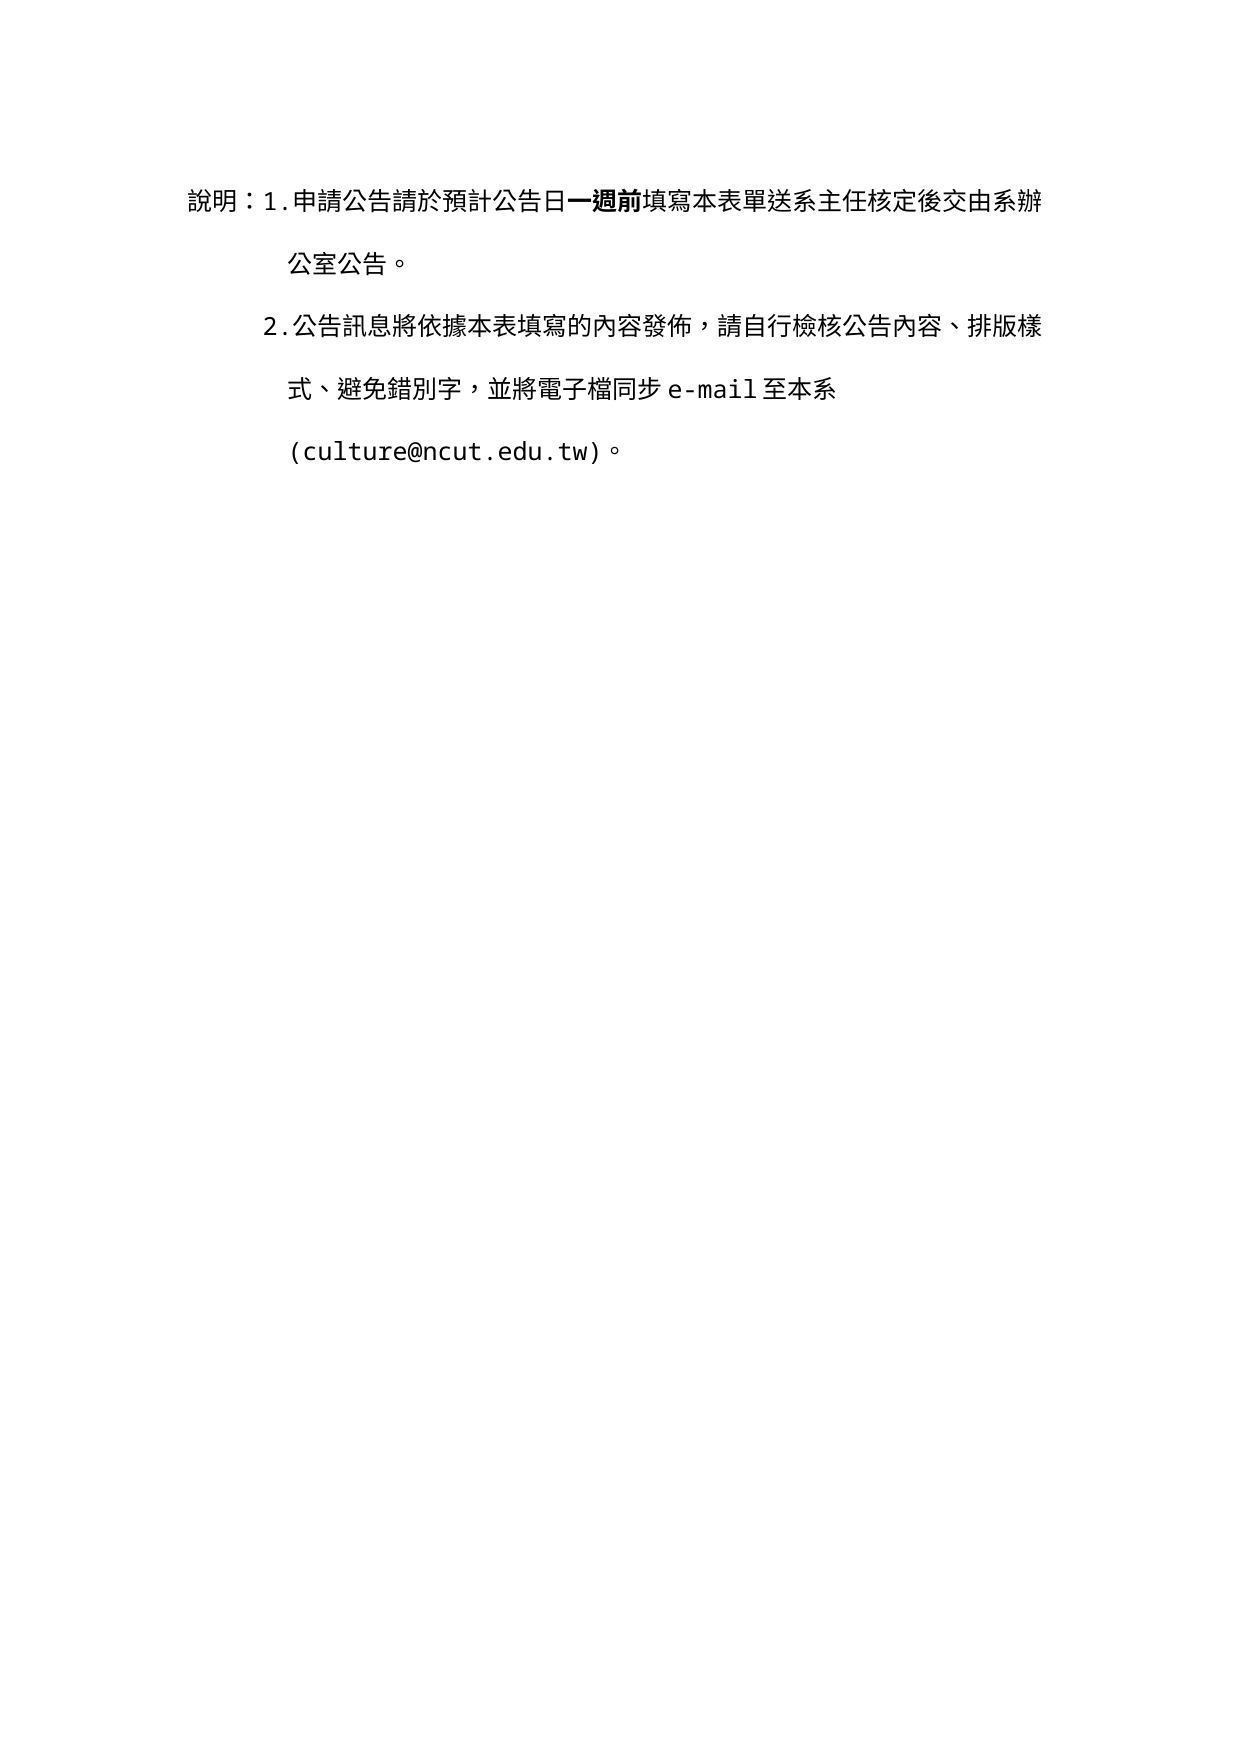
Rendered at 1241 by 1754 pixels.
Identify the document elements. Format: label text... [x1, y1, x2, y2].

text 2.公告訊息將依據本表填寫的內容發佈，請自行檢核公告內容、排版樣式、避免錯別字，並將電子檔同步e-mail至本系(culture@ncut.edu.tw)。 [262, 283, 1053, 471]
text 說明：1.申請公告請於預計公告日一週前填寫本表單送系主任核定後交由系辦公室公告。 [187, 158, 1053, 283]
